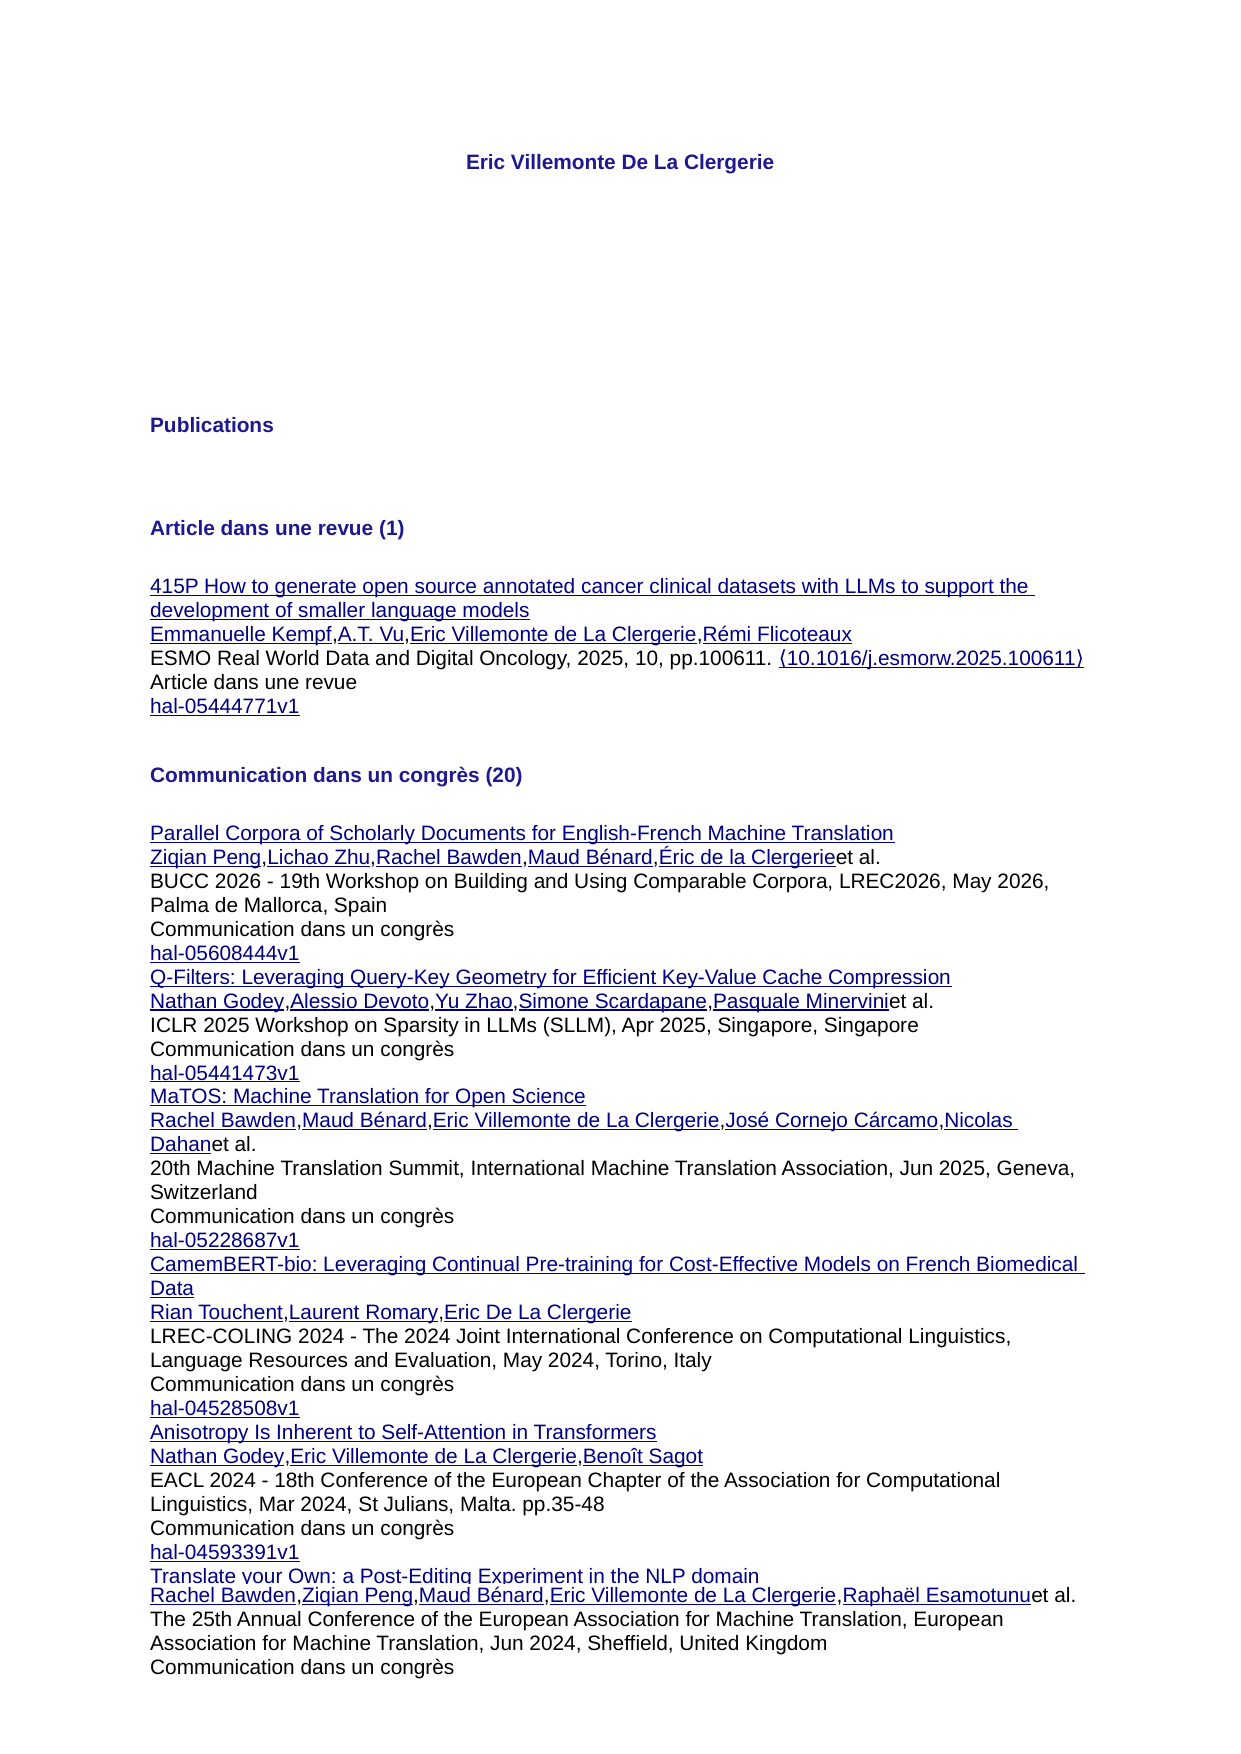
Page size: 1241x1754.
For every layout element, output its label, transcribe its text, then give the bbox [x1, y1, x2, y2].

table_header Parallel Corpora of Scholarly Documents for English-French Machine Translation Ziqian Peng,Lichao Zhu,Rachel Bawden,Maud Bénard,Éric de la Clergerieet al. BUCC 2026 - 19th Workshop on Building and Using Comparable Corpora, LREC2026, May 2026, Palma de Mallorca, Spain Communication dans un congrès hal-05608444v1 [150, 821, 1090, 964]
table_cell Translate your Own: a Post-Editing Experiment in the NLP domain Rachel Bawden,Ziqian Peng,Maud Bénard,Eric Villemonte de La Clergerie,Raphaël Esamotunuet al. The 25th Annual Conference of the European Association for Machine Translation, European Association for Machine Translation, Jun 2024, Sheffield, United Kingdom Communication dans un congrès [150, 1564, 1090, 1679]
table_cell Anisotropy Is Inherent to Self-Attention in Transformers Nathan Godey,Eric Villemonte de La Clergerie,Benoît Sagot EACL 2024 - 18th Conference of the European Chapter of the Association for Computational Linguistics, Mar 2024, St Julians, Malta. pp.35-48 Communication dans un congrès hal-04593391v1 [150, 1420, 1090, 1563]
subtitle Publications [150, 412, 1090, 436]
subtitle Communication dans un congrès (20) [150, 762, 1090, 786]
table_cell CamemBERT-bio: Leveraging Continual Pre-training for Cost-Effective Models on French Biomedical Data Rian Touchent,Laurent Romary,Eric De La Clergerie LREC-COLING 2024 - The 2024 Joint International Conference on Computational Linguistics, Language Resources and Evaluation, May 2024, Torino, Italy Communication dans un congrès hal-04528508v1 [150, 1252, 1090, 1420]
table_header 415P How to generate open source annotated cancer clinical datasets with LLMs to support the development of smaller language models Emmanuelle Kempf,A.T. Vu,Eric Villemonte de La Clergerie,Rémi Flicoteaux ESMO Real World Data and Digital Oncology, 2025, 10, pp.100611. ⟨10.1016/j.esmorw.2025.100611⟩ Article dans une revue hal-05444771v1 [150, 574, 1090, 718]
subtitle Article dans une revue (1) [150, 516, 1090, 539]
table_cell MaTOS: Machine Translation for Open Science Rachel Bawden,Maud Bénard,Eric Villemonte de La Clergerie,José Cornejo Cárcamo,Nicolas Dahanet al. 20th Machine Translation Summit, International Machine Translation Association, Jun 2025, Geneva, Switzerland Communication dans un congrès hal-05228687v1 [150, 1084, 1090, 1252]
table_cell Q-Filters: Leveraging Query-Key Geometry for Efficient Key-Value Cache Compression Nathan Godey,Alessio Devoto,Yu Zhao,Simone Scardapane,Pasquale Minerviniet al. ICLR 2025 Workshop on Sparsity in LLMs (SLLM), Apr 2025, Singapore, Singapore Communication dans un congrès hal-05441473v1 [150, 965, 1090, 1084]
subtitle Eric Villemonte De La Clergerie [150, 150, 1090, 174]
